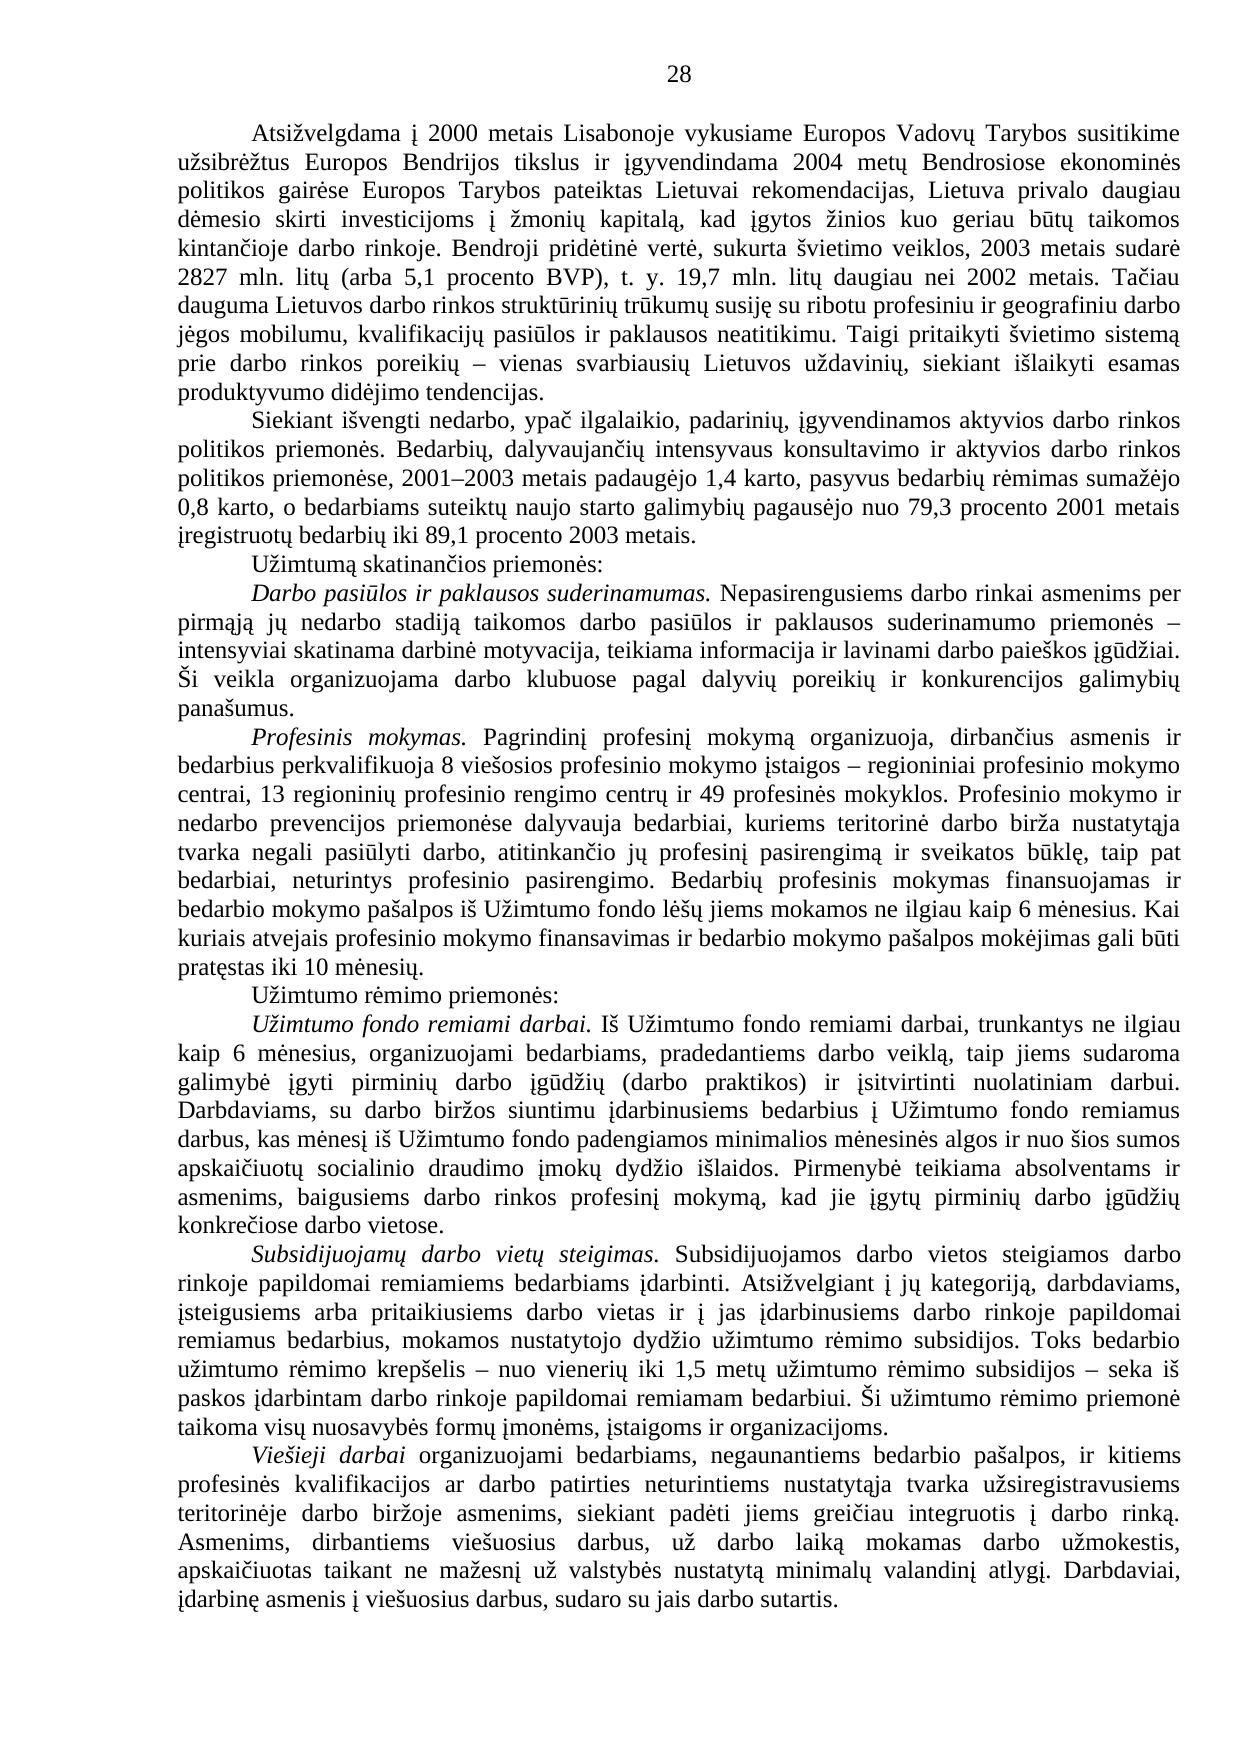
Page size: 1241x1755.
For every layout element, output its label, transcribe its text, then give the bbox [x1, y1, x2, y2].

text Užimtumą skatinančios priemonės: [177, 549, 1181, 578]
text Atsižvelgdama į 2000 metais Lisabonoje vykusiame Europos Vadovų Tarybos susitikime užsibrėžtus Europos Bendrijos tikslus ir įgyvendindama 2004 metų Bendrosiose ekonominės politikos gairėse Europos Tarybos pateiktas Lietuvai rekomendacijas, Lietuva privalo daugiau dėmesio skirti investicijoms į žmonių kapitalą, kad įgytos žinios kuo geriau būtų taikomos kintančioje darbo rinkoje. Bendroji pridėtinė vertė, sukurta švietimo veiklos, 2003 metais sudarė 2827 mln. litų (arba 5,1 procento BVP), t. y. 19,7 mln. litų daugiau nei 2002 metais. Tačiau dauguma Lietuvos darbo rinkos struktūrinių trūkumų susiję su ribotu profesiniu ir geografiniu darbo jėgos mobilumu, kvalifikacijų pasiūlos ir paklausos neatitikimu. Taigi pritaikyti švietimo sistemą prie darbo rinkos poreikių – vienas svarbiausių Lietuvos uždavinių, siekiant išlaikyti esamas produktyvumo didėjimo tendencijas. [177, 118, 1181, 406]
text Subsidijuojamų darbo vietų steigimas. Subsidijuojamos darbo vietos steigiamos darbo rinkoje papildomai remiamiems bedarbiams įdarbinti. Atsižvelgiant į jų kategoriją, darbdaviams, įsteigusiems arba pritaikiusiems darbo vietas ir į jas įdarbinusiems darbo rinkoje papildomai remiamus bedarbius, mokamos nustatytojo dydžio užimtumo rėmimo subsidijos. Toks bedarbio užimtumo rėmimo krepšelis – nuo vienerių iki 1,5 metų užimtumo rėmimo subsidijos – seka iš paskos įdarbintam darbo rinkoje papildomai remiamam bedarbiui. Ši užimtumo rėmimo priemonė taikoma visų nuosavybės formų įmonėms, įstaigoms ir organizacijoms. [177, 1239, 1181, 1441]
text Darbo pasiūlos ir paklausos suderinamumas. Nepasirengusiems darbo rinkai asmenims per pirmąją jų nedarbo stadiją taikomos darbo pasiūlos ir paklausos suderinamumo priemonės – intensyviai skatinama darbinė motyvacija, teikiama informacija ir lavinami darbo paieškos įgūdžiai. Ši veikla organizuojama darbo klubuose pagal dalyvių poreikių ir konkurencijos galimybių panašumus. [177, 578, 1181, 722]
text Siekiant išvengti nedarbo, ypač ilgalaikio, padarinių, įgyvendinamos aktyvios darbo rinkos politikos priemonės. Bedarbių, dalyvaujančių intensyvaus konsultavimo ir aktyvios darbo rinkos politikos priemonėse, 2001–2003 metais padaugėjo 1,4 karto, pasyvus bedarbių rėmimas sumažėjo 0,8 karto, o bedarbiams suteiktų naujo starto galimybių pagausėjo nuo 79,3 procento 2001 metais įregistruotų bedarbių iki 89,1 procento 2003 metais. [177, 406, 1181, 549]
text Viešieji darbai organizuojami bedarbiams, negaunantiems bedarbio pašalpos, ir kitiems profesinės kvalifikacijos ar darbo patirties neturintiems nustatytąja tvarka užsiregistravusiems teritorinėje darbo biržoje asmenims, siekiant padėti jiems greičiau integruotis į darbo rinką. Asmenims, dirbantiems viešuosius darbus, už darbo laiką mokamas darbo užmokestis, apskaičiuotas taikant ne mažesnį už valstybės nustatytą minimalų valandinį atlygį. Darbdaviai, įdarbinę asmenis į viešuosius darbus, sudaro su jais darbo sutartis. [177, 1441, 1181, 1613]
text Užimtumo rėmimo priemonės: [177, 981, 1181, 1009]
text Užimtumo fondo remiami darbai. Iš Užimtumo fondo remiami darbai, trunkantys ne ilgiau kaip 6 mėnesius, organizuojami bedarbiams, pradedantiems darbo veiklą, taip jiems sudaroma galimybė įgyti pirminių darbo įgūdžių (darbo praktikos) ir įsitvirtinti nuolatiniam darbui. Darbdaviams, su darbo biržos siuntimu įdarbinusiems bedarbius į Užimtumo fondo remiamus darbus, kas mėnesį iš Užimtumo fondo padengiamos minimalios mėnesinės algos ir nuo šios sumos apskaičiuotų socialinio draudimo įmokų dydžio išlaidos. Pirmenybė teikiama absolventams ir asmenims, baigusiems darbo rinkos profesinį mokymą, kad jie įgytų pirminių darbo įgūdžių konkrečiose darbo vietose. [177, 1009, 1181, 1239]
text Profesinis mokymas. Pagrindinį profesinį mokymą organizuoja, dirbančius asmenis ir bedarbius perkvalifikuoja 8 viešosios profesinio mokymo įstaigos – regioniniai profesinio mokymo centrai, 13 regioninių profesinio rengimo centrų ir 49 profesinės mokyklos. Profesinio mokymo ir nedarbo prevencijos priemonėse dalyvauja bedarbiai, kuriems teritorinė darbo birža nustatytąja tvarka negali pasiūlyti darbo, atitinkančio jų profesinį pasirengimą ir sveikatos būklę, taip pat bedarbiai, neturintys profesinio pasirengimo. Bedarbių profesinis mokymas finansuojamas ir bedarbio mokymo pašalpos iš Užimtumo fondo lėšų jiems mokamos ne ilgiau kaip 6 mėnesius. Kai kuriais atvejais profesinio mokymo finansavimas ir bedarbio mokymo pašalpos mokėjimas gali būti pratęstas iki 10 mėnesių. [177, 722, 1181, 981]
